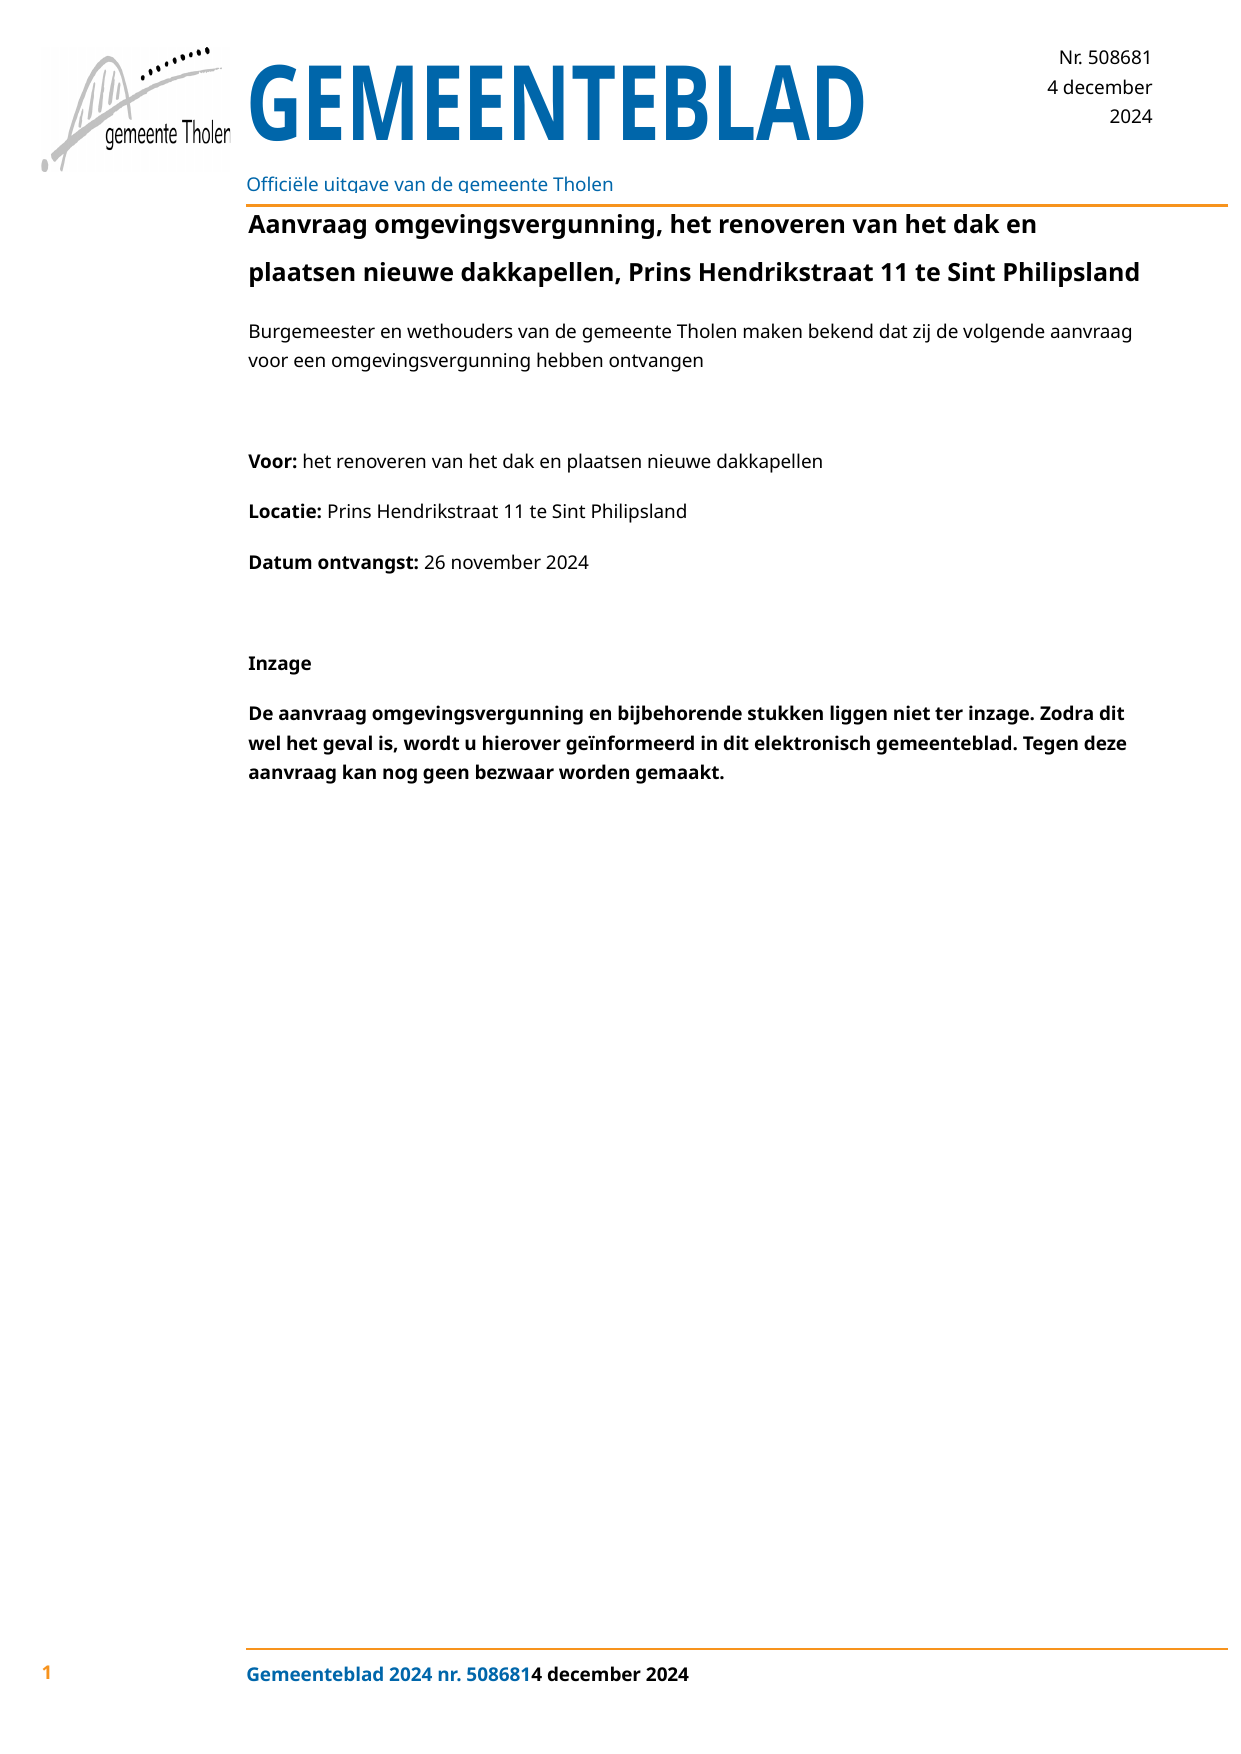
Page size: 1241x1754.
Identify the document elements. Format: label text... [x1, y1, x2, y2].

text De aanvraag omgevingsvergunning en bijbehorende stukken liggen niet ter inzage. Zodra dit wel het geval is, wordt u hierover geïnformeerd in dit elektronisch gemeenteblad. Tegen deze aanvraag kan nog geen bezwaar worden gemaakt. [248, 700, 1152, 785]
text Datum ontvangst: 26 november 2024 [248, 549, 1152, 575]
picture [41, 47, 231, 172]
text Inzage [248, 650, 1152, 676]
text Voor: het renoveren van het dak en plaatsen nieuwe dakkapellen [248, 448, 1152, 474]
text Locatie: Prins Hendrikstraat 11 te Sint Philipsland [248, 499, 1152, 524]
text Burgemeester en wethouders van de gemeente Tholen maken bekend dat zij de volgende aanvraag voor een omgevingsvergunning hebben ontvangen [248, 318, 1152, 373]
text Aanvraag omgevingsvergunning, het renoveren van het dak en plaatsen nieuwe dakkapellen, Prins Hendrikstraat 11 te Sint Philipsland [248, 207, 1152, 288]
